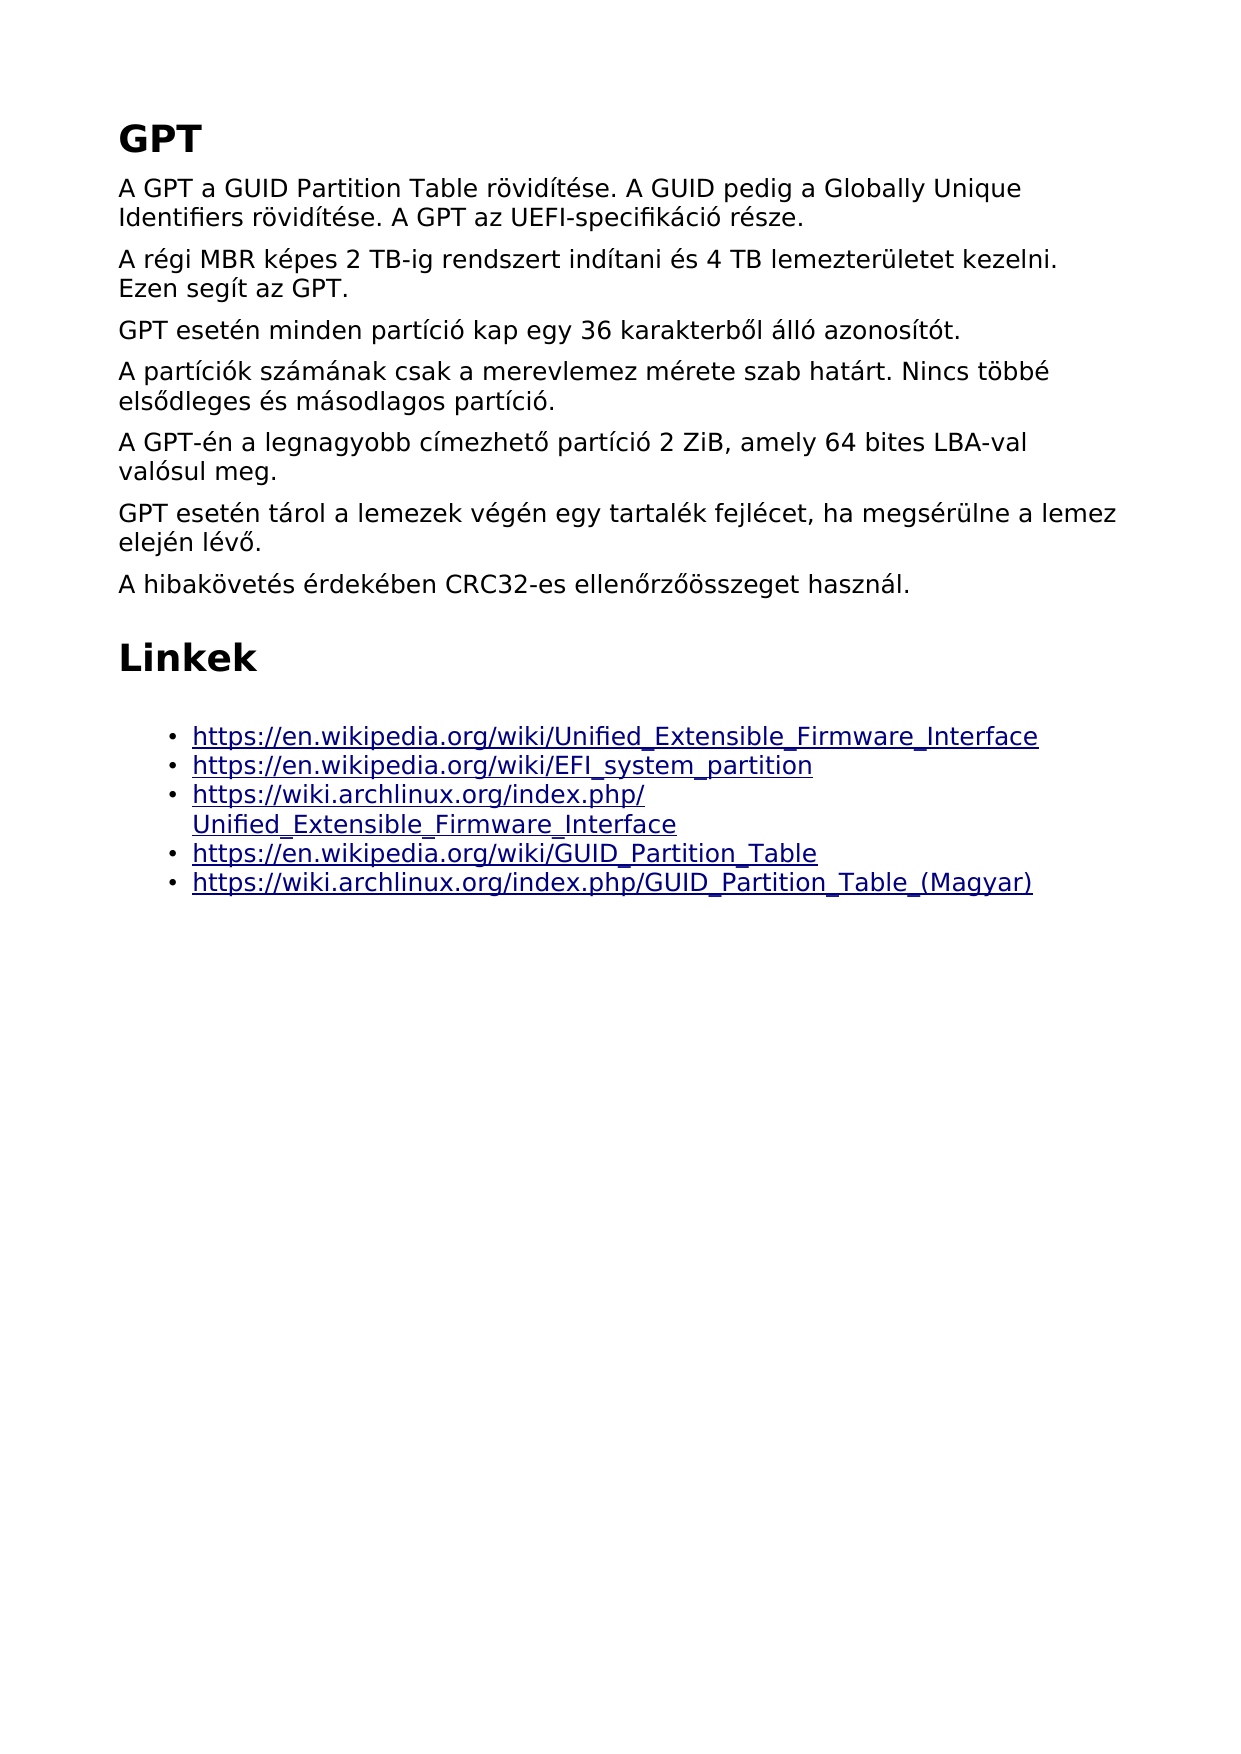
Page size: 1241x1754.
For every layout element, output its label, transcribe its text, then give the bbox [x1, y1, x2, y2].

text A régi MBR képes 2 TB-ig rendszert indítani és 4 TB lemezterületet kezelni. Ezen segít az GPT. [118, 245, 1122, 303]
list https://en.wikipedia.org/wiki/GUID_Partition_Table [177, 839, 1122, 868]
subtitle Linkek [118, 637, 1122, 680]
text GPT esetén tárol a lemezek végén egy tartalék fejlécet, ha megsérülne a lemez elején lévő. [118, 499, 1122, 558]
text A GPT a GUID Partition Table rövidítése. A GUID pedig a Globally Unique Identifiers rövidítése. A GPT az UEFI-specifikáció része. [118, 174, 1122, 233]
list https://wiki.archlinux.org/index.php/Unified_Extensible_Firmware_Interface [177, 781, 1122, 839]
text A hibakövetés érdekében CRC32-es ellenőrzőösszeget használ. [118, 570, 1122, 599]
text A partíciók számának csak a merevlemez mérete szab határt. Nincs többé elsődleges és másodlagos partíció. [118, 358, 1122, 416]
subtitle GPT [118, 118, 1122, 162]
text A GPT-én a legnagyobb címezhető partíció 2 ZiB, amely 64 bites LBA-val valósul meg. [118, 428, 1122, 487]
text GPT esetén minden partíció kap egy 36 karakterből álló azonosítót. [118, 316, 1122, 345]
list https://wiki.archlinux.org/index.php/GUID_Partition_Table_(Magyar) [177, 868, 1122, 897]
list https://en.wikipedia.org/wiki/Unified_Extensible_Firmware_Interface [177, 722, 1122, 752]
list https://en.wikipedia.org/wiki/EFI_system_partition [177, 752, 1122, 781]
